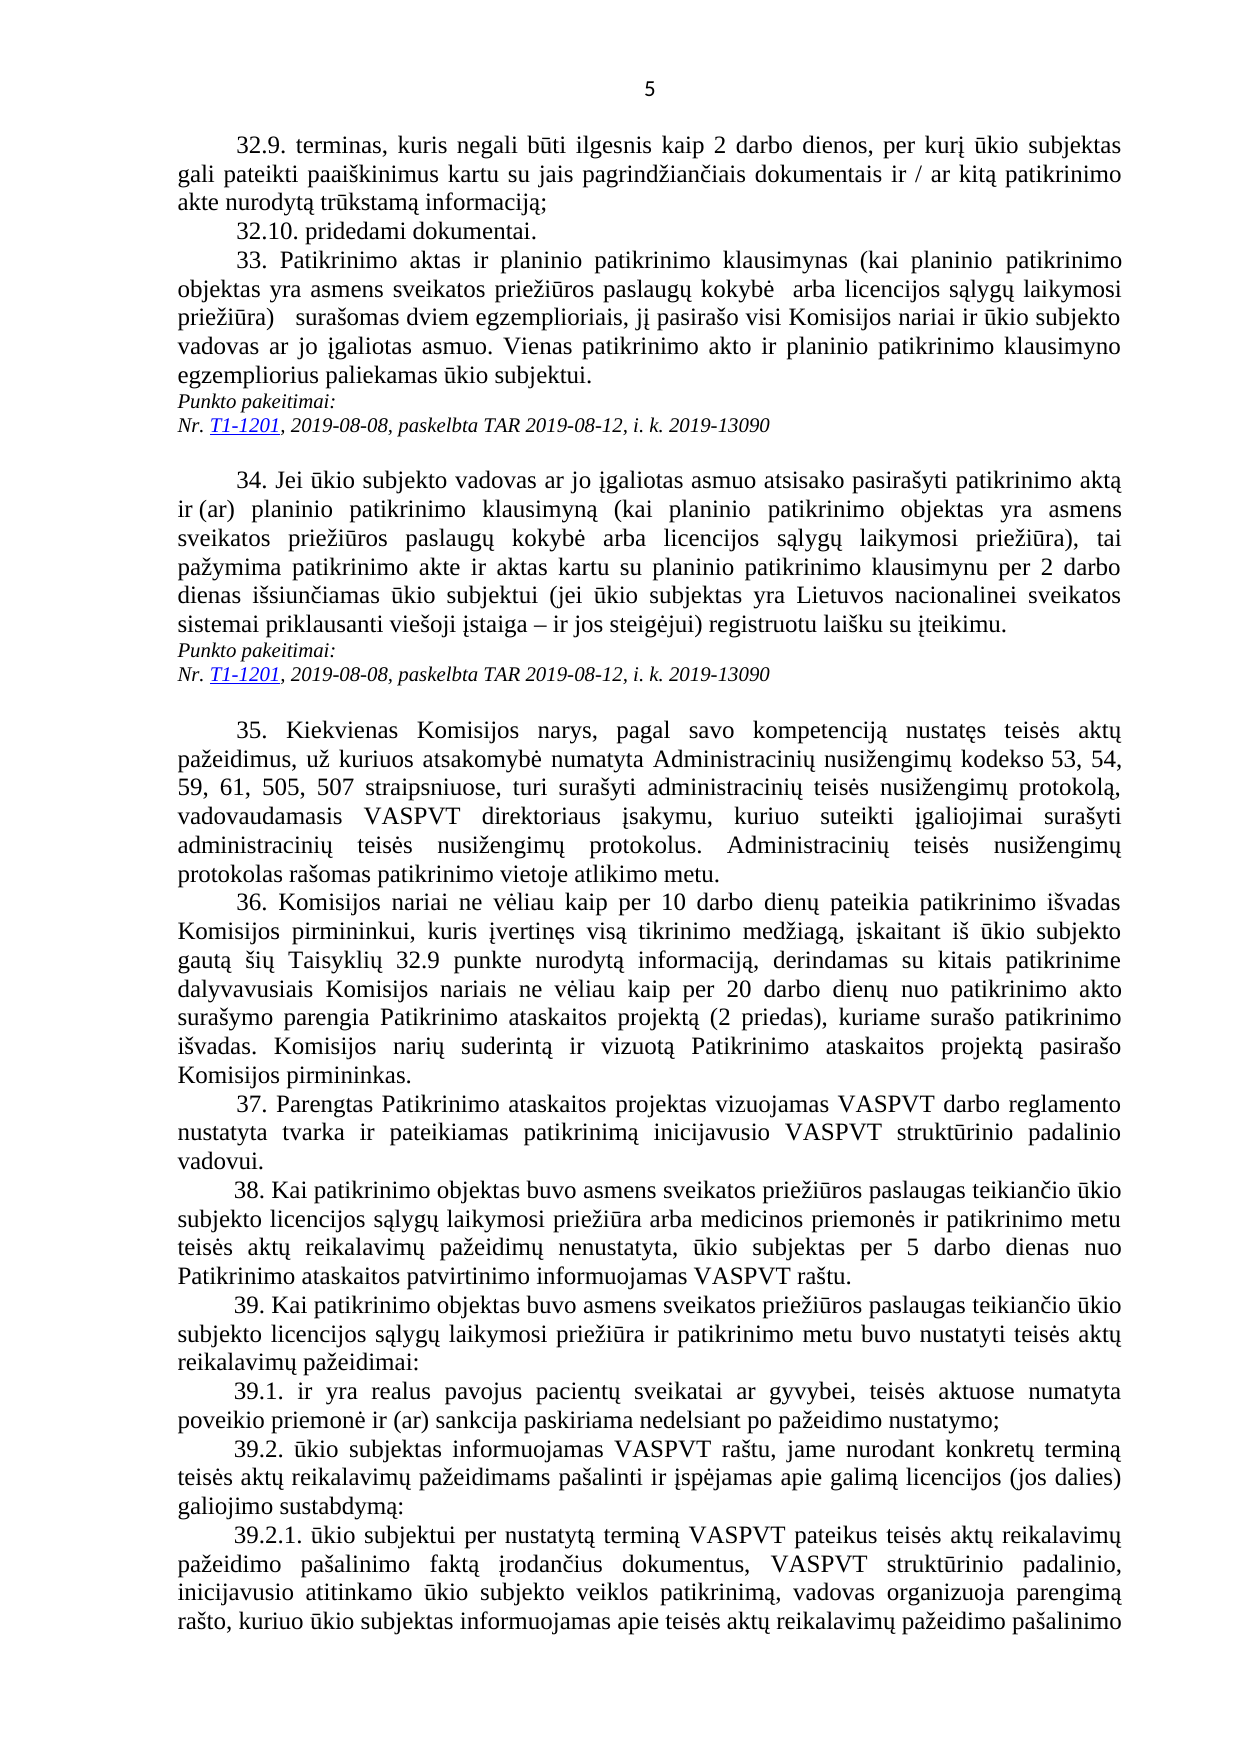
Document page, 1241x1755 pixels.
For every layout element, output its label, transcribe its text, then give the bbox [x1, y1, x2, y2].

text 38. Kai patikrinimo objektas buvo asmens sveikatos priežiūros paslaugas teikiančio ūkio subjekto licencijos sąlygų laikymosi priežiūra arba medicinos priemonės ir patikrinimo metu teisės aktų reikalavimų pažeidimų nenustatyta, ūkio subjektas per 5 darbo dienas nuo Patikrinimo ataskaitos patvirtinimo informuojamas VASPVT raštu. [177, 1175, 1122, 1290]
text 36. Komisijos nariai ne vėliau kaip per 10 darbo dienų pateikia patikrinimo išvadas Komisijos pirmininkui, kuris įvertinęs visą tikrinimo medžiagą, įskaitant iš ūkio subjekto gautą šių Taisyklių 32.9 punkte nurodytą informaciją, derindamas su kitais patikrinime dalyvavusiais Komisijos nariais ne vėliau kaip per 20 darbo dienų nuo patikrinimo akto surašymo parengia Patikrinimo ataskaitos projektą (2 priedas), kuriame surašo patikrinimo išvadas. Komisijos narių suderintą ir vizuotą Patikrinimo ataskaitos projektą pasirašo Komisijos pirmininkas. [177, 887, 1122, 1089]
text Punkto pakeitimai: [177, 389, 1122, 413]
text 39. Kai patikrinimo objektas buvo asmens sveikatos priežiūros paslaugas teikiančio ūkio subjekto licencijos sąlygų laikymosi priežiūra ir patikrinimo metu buvo nustatyti teisės aktų reikalavimų pažeidimai: [177, 1290, 1122, 1376]
text 34. Jei ūkio subjekto vadovas ar jo įgaliotas asmuo atsisako pasirašyti patikrinimo aktą ir (ar) planinio patikrinimo klausimyną (kai planinio patikrinimo objektas yra asmens sveikatos priežiūros paslaugų kokybė arba licencijos sąlygų laikymosi priežiūra), tai pažymima patikrinimo akte ir aktas kartu su planinio patikrinimo klausimynu per 2 darbo dienas išsiunčiamas ūkio subjektui (jei ūkio subjektas yra Lietuvos nacionalinei sveikatos sistemai priklausanti viešoji įstaiga – ir jos steigėjui) registruotu laišku su įteikimu. [177, 466, 1122, 638]
text 33. Patikrinimo aktas ir planinio patikrinimo klausimynas (kai planinio patikrinimo objektas yra asmens sveikatos priežiūros paslaugų kokybė arba licencijos sąlygų laikymosi priežiūra) surašomas dviem egzemplioriais, jį pasirašo visi Komisijos nariai ir ūkio subjekto vadovas ar jo įgaliotas asmuo. Vienas patikrinimo akto ir planinio patikrinimo klausimyno egzempliorius paliekamas ūkio subjektui. [177, 245, 1122, 389]
text 39.2. ūkio subjektas informuojamas VASPVT raštu, jame nurodant konkretų terminą teisės aktų reikalavimų pažeidimams pašalinti ir įspėjamas apie galimą licencijos (jos dalies) galiojimo sustabdymą: [177, 1434, 1122, 1520]
text 35. Kiekvienas Komisijos narys, pagal savo kompetenciją nustatęs teisės aktų pažeidimus, už kuriuos atsakomybė numatyta Administracinių nusižengimų kodekso 53, 54, 59, 61, 505, 507 straipsniuose, turi surašyti administracinių teisės nusižengimų protokolą, vadovaudamasis VASPVT direktoriaus įsakymu, kuriuo suteikti įgaliojimai surašyti administracinių teisės nusižengimų protokolus. Administracinių teisės nusižengimų protokolas rašomas patikrinimo vietoje atlikimo metu. [177, 715, 1122, 887]
text Punkto pakeitimai: [177, 638, 1122, 662]
text 32.10. pridedami dokumentai. [177, 216, 1122, 245]
text Nr. T1-1201, 2019-08-08, paskelbta TAR 2019-08-12, i. k. 2019-13090 [177, 413, 1122, 437]
text 37. Parengtas Patikrinimo ataskaitos projektas vizuojamas VASPVT darbo reglamento nustatyta tvarka ir pateikiamas patikrinimą inicijavusio VASPVT struktūrinio padalinio vadovui. [177, 1089, 1122, 1175]
text 39.2.1. ūkio subjektui per nustatytą terminą VASPVT pateikus teisės aktų reikalavimų pažeidimo pašalinimo faktą įrodančius dokumentus, VASPVT struktūrinio padalinio, inicijavusio atitinkamo ūkio subjekto veiklos patikrinimą, vadovas organizuoja parengimą rašto, kuriuo ūkio subjektas informuojamas apie teisės aktų reikalavimų pažeidimo pašalinimo [177, 1520, 1122, 1635]
text 39.1. ir yra realus pavojus pacientų sveikatai ar gyvybei, teisės aktuose numatyta poveikio priemonė ir (ar) sankcija paskiriama nedelsiant po pažeidimo nustatymo; [177, 1376, 1122, 1434]
text Nr. T1-1201, 2019-08-08, paskelbta TAR 2019-08-12, i. k. 2019-13090 [177, 662, 1122, 686]
text 32.9. terminas, kuris negali būti ilgesnis kaip 2 darbo dienos, per kurį ūkio subjektas gali pateikti paaiškinimus kartu su jais pagrindžiančiais dokumentais ir / ar kitą patikrinimo akte nurodytą trūkstamą informaciją; [177, 130, 1122, 216]
